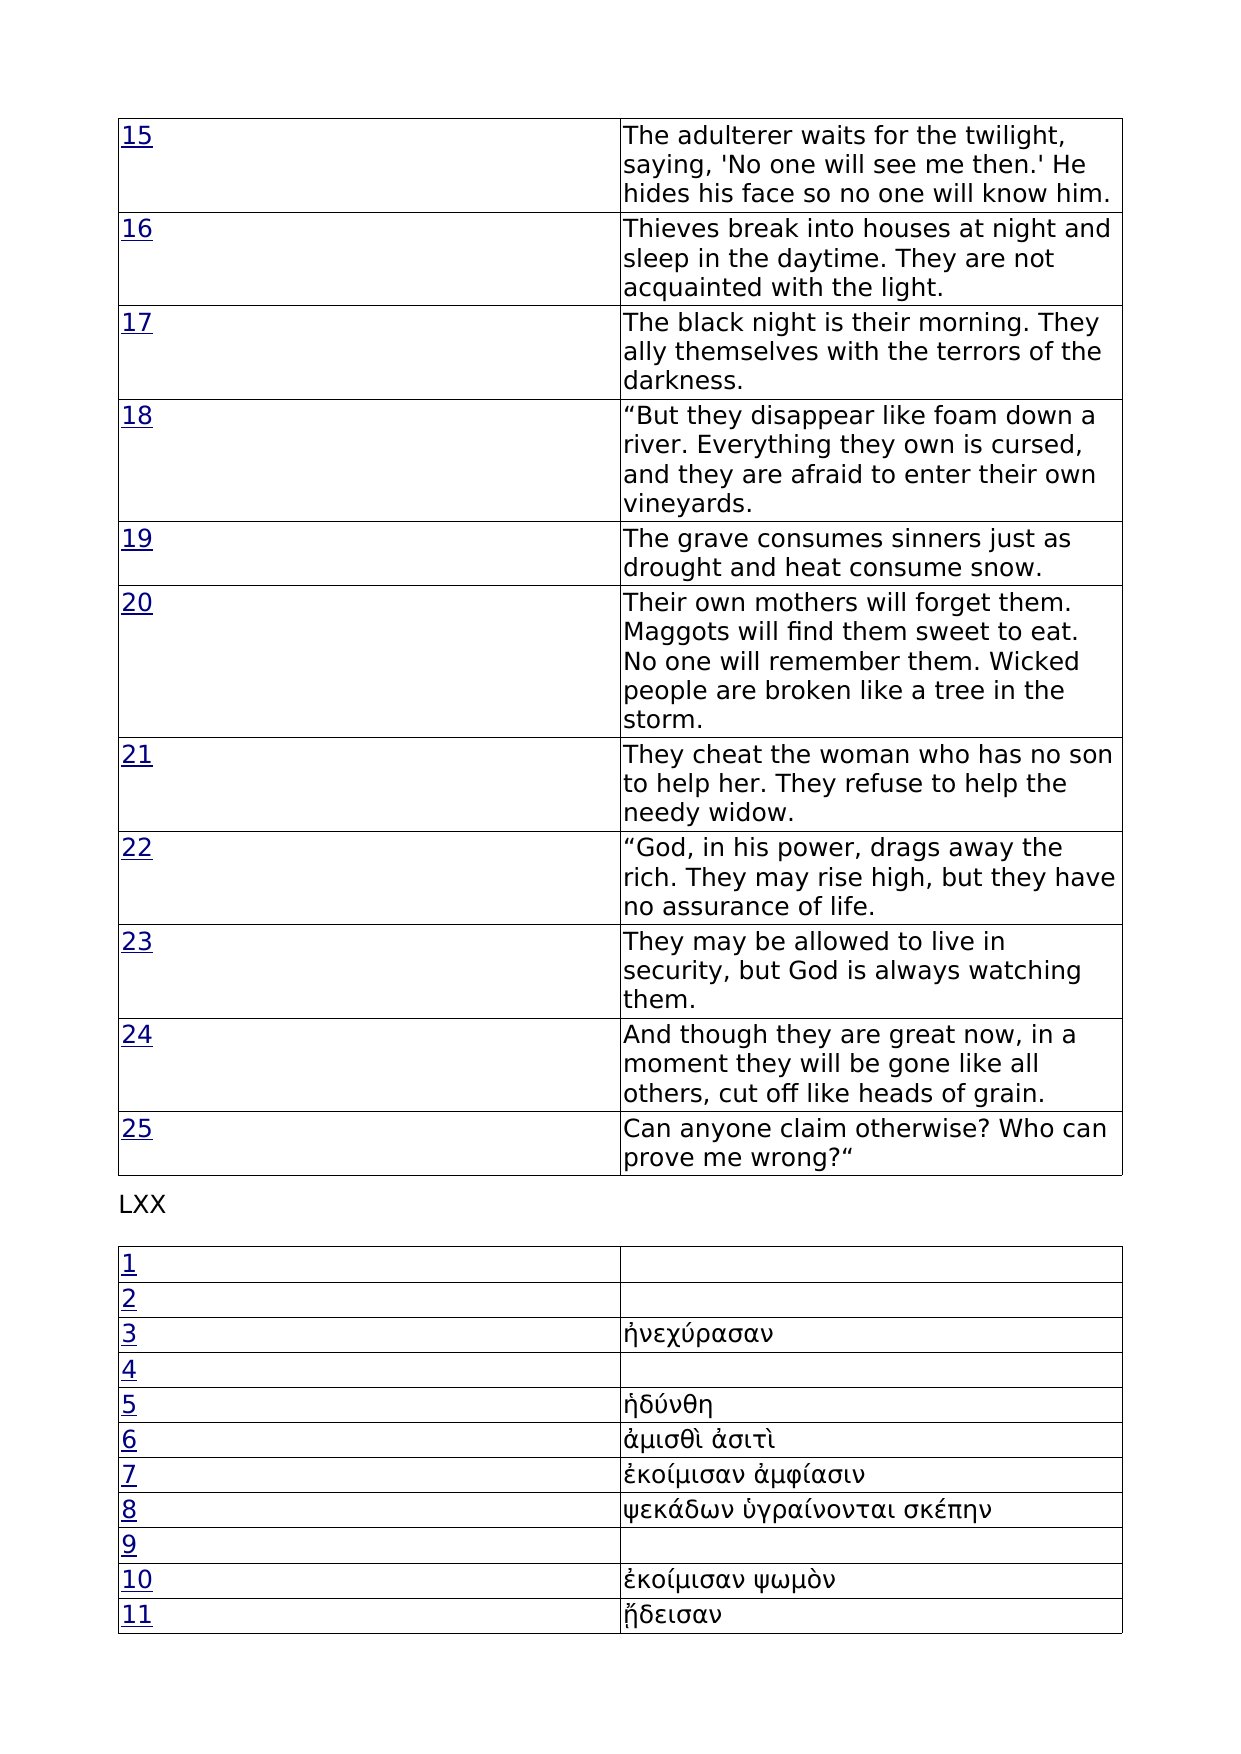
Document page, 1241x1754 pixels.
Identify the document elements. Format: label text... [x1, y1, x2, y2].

table_cell “But they disappear like foam down a river. Everything they own is cursed, and they are afraid to enter their own vineyards. [621, 400, 1122, 521]
table_cell 10 [119, 1564, 620, 1597]
table_cell ψεκάδων ὑγραίνονται σκέπην [621, 1493, 1122, 1527]
table_cell And though they are great now, in a moment they will be gone like all others, cut off like heads of grain. [621, 1019, 1122, 1111]
table_cell ἡδύνθη [621, 1388, 1122, 1422]
table_cell [621, 1528, 1122, 1562]
table_cell 2 [119, 1283, 620, 1317]
table_cell [621, 1353, 1122, 1387]
table_cell The adulterer waits for the twilight, saying, 'No one will see me then.' He hides his face so no one will know him. [621, 119, 1122, 212]
table_header 1 [119, 1247, 620, 1282]
table_cell Can anyone claim otherwise? Who can prove me wrong?“ [621, 1112, 1122, 1175]
table_cell The black night is their morning. They ally themselves with the terrors of the darkness. [621, 306, 1122, 398]
text LXX [118, 1190, 1122, 1219]
table_cell 15 [119, 119, 620, 212]
table_cell 16 [119, 213, 620, 305]
table_cell Thieves break into houses at night and sleep in the daytime. They are not acquainted with the light. [621, 213, 1122, 305]
table_cell 11 [119, 1599, 620, 1633]
table_cell 3 [119, 1318, 620, 1352]
table_cell ἐκοίμισαν ἀμφίασιν [621, 1458, 1122, 1492]
table_cell 21 [119, 738, 620, 831]
table_cell 18 [119, 400, 620, 521]
table_cell Their own mothers will forget them. Maggots will find them sweet to eat. No one will remember them. Wicked people are broken like a tree in the storm. [621, 586, 1122, 737]
table_cell [621, 1283, 1122, 1317]
table_cell They may be allowed to live in security, but God is always watching them. [621, 925, 1122, 1017]
table_cell 20 [119, 586, 620, 737]
table_cell ἀμισθὶ ἀσιτὶ [621, 1423, 1122, 1457]
table_cell 23 [119, 925, 620, 1017]
table_cell ἠνεχύρασαν [621, 1318, 1122, 1352]
table_cell 6 [119, 1423, 620, 1457]
table_cell They cheat the woman who has no son to help her. They refuse to help the needy widow. [621, 738, 1122, 831]
table_cell The grave consumes sinners just as drought and heat consume snow. [621, 522, 1122, 585]
table_cell 25 [119, 1112, 620, 1175]
table_cell ᾔδεισαν [621, 1599, 1122, 1633]
table_cell 5 [119, 1388, 620, 1422]
table_cell 19 [119, 522, 620, 585]
table_cell 9 [119, 1528, 620, 1562]
table_cell ἐκοίμισαν ψωμὸν [621, 1564, 1122, 1597]
table_cell 24 [119, 1019, 620, 1111]
table_cell 7 [119, 1458, 620, 1492]
table_header [621, 1247, 1122, 1282]
table_cell 22 [119, 832, 620, 924]
table_cell 4 [119, 1353, 620, 1387]
table_cell 8 [119, 1493, 620, 1527]
table_cell 17 [119, 306, 620, 398]
table_cell “God, in his power, drags away the rich. They may rise high, but they have no assurance of life. [621, 832, 1122, 924]
